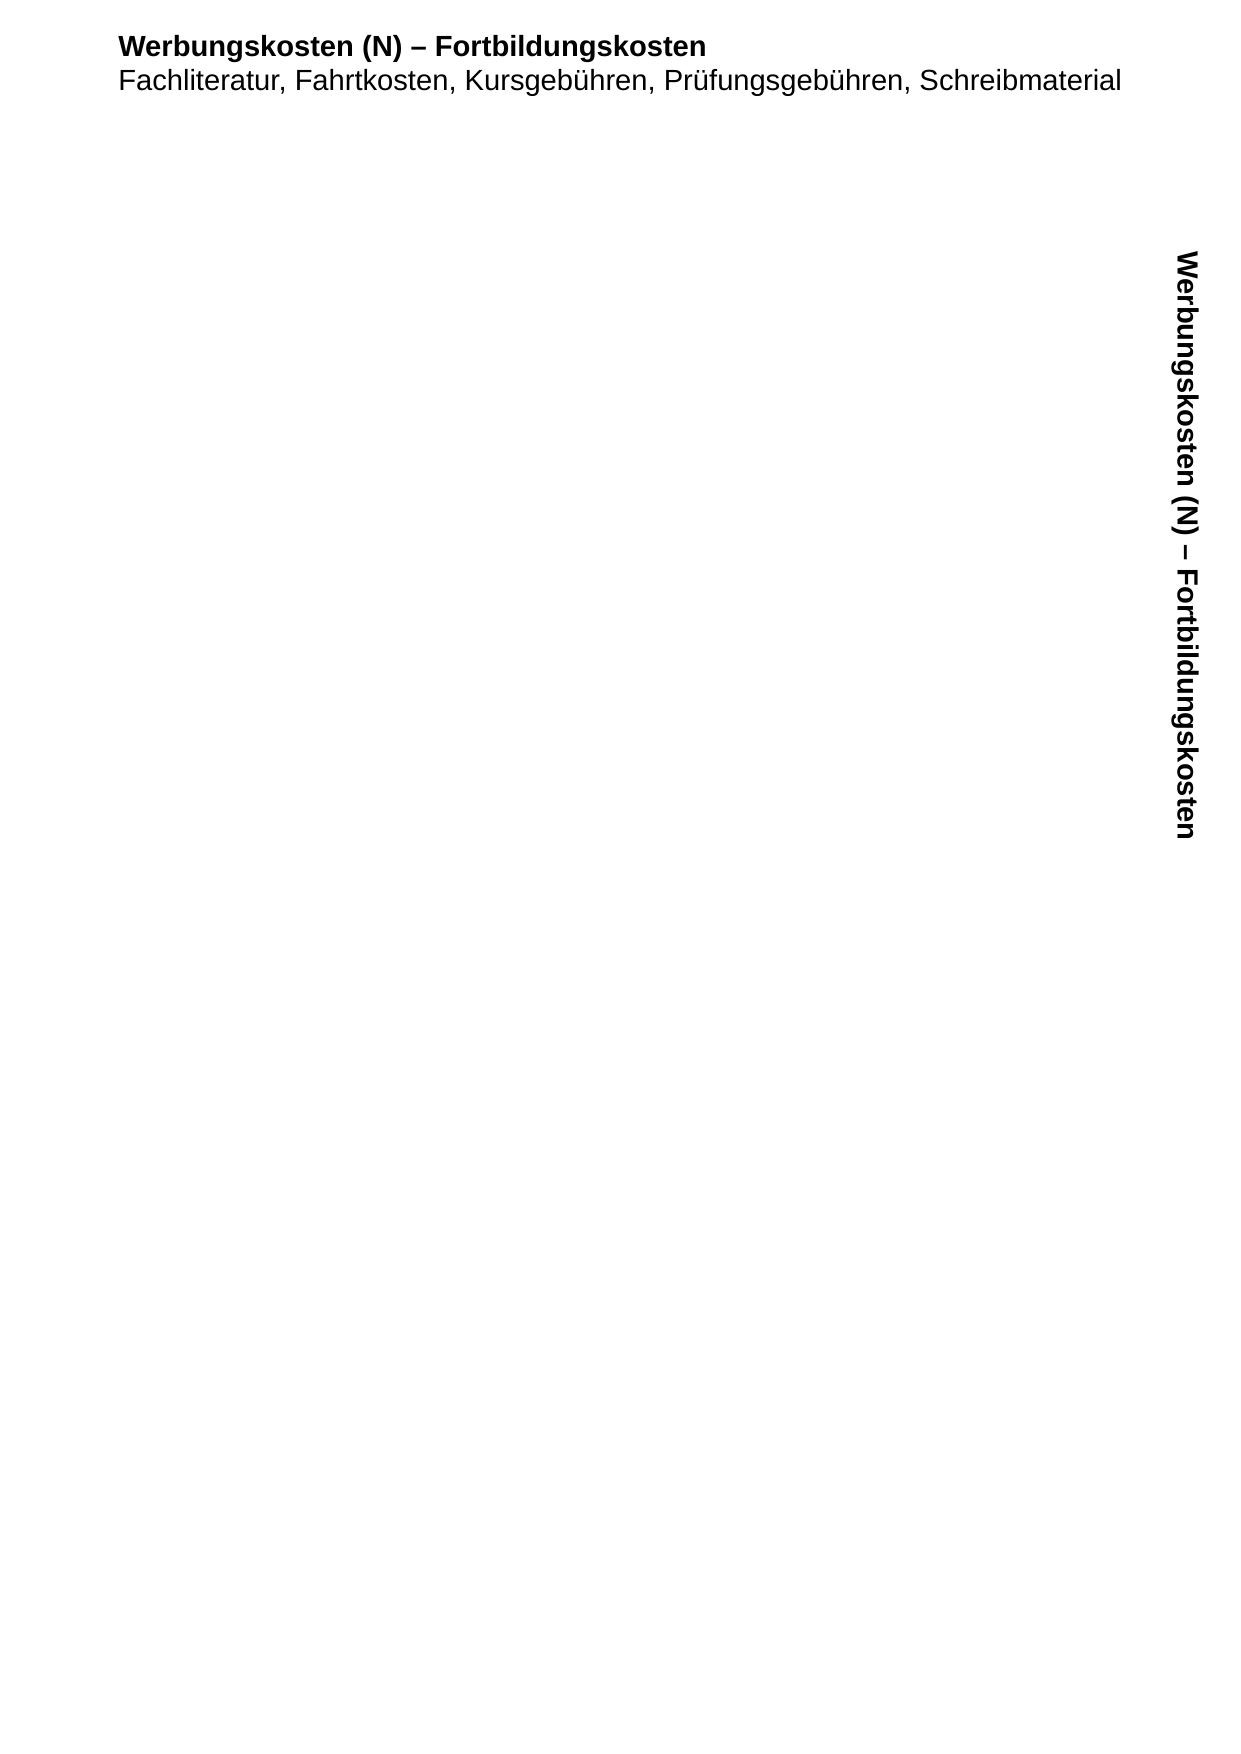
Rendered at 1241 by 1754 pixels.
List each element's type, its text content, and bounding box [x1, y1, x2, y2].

text Fachliteratur, Fahrtkosten, Kursgebühren, Prüfungsgebühren, Schreibmaterial [118, 63, 1211, 97]
text Werbungskosten (N) – Fortbildungskosten [118, 29, 1211, 63]
